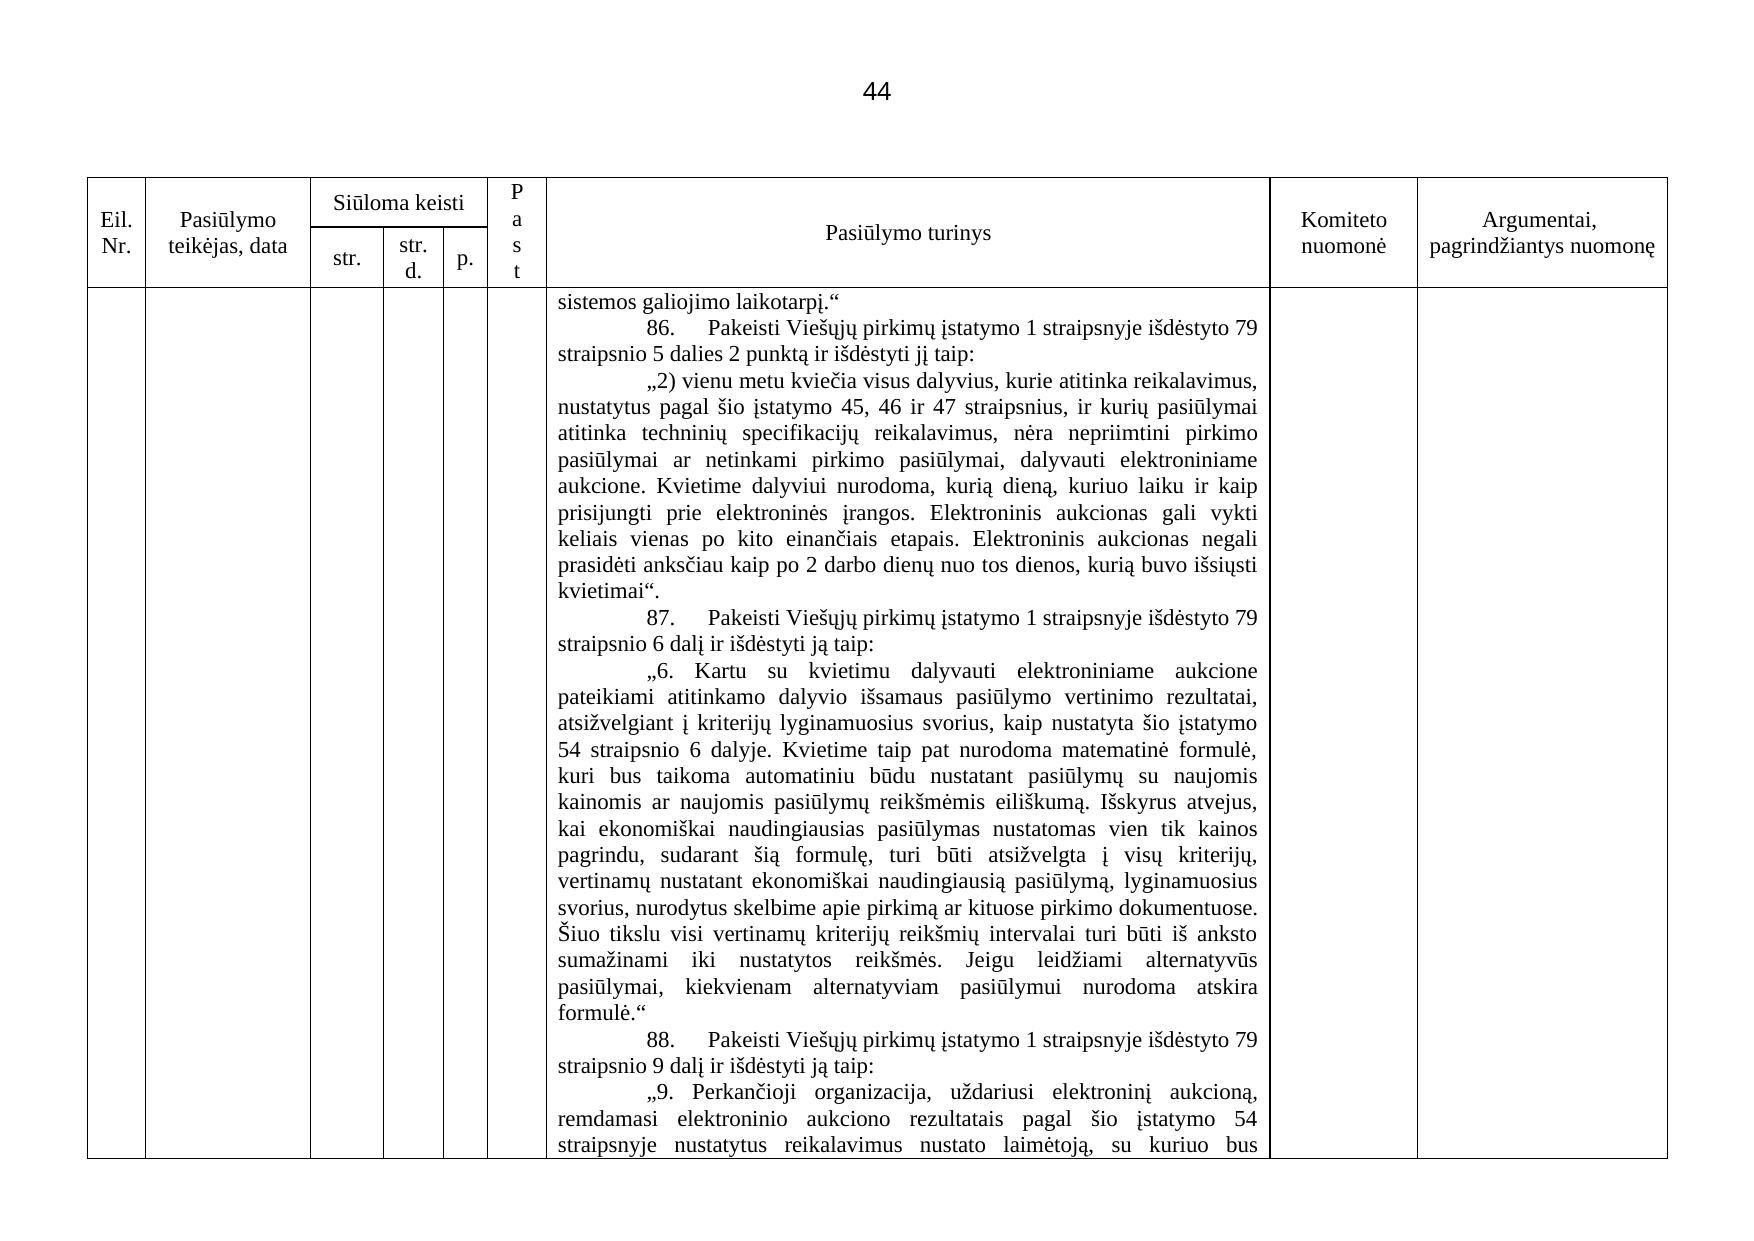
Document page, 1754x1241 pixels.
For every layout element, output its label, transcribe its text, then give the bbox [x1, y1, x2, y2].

table_header Pasiūlymo turinys [547, 178, 1269, 287]
table_header Eil. Nr. [88, 178, 145, 287]
table_header Argumentai, pagrindžiantys nuomonę [1418, 178, 1667, 287]
table_header Siūloma keisti [311, 178, 487, 226]
table_header Komiteto nuomonė [1271, 178, 1417, 287]
table_cell [146, 288, 310, 1157]
table_cell [384, 288, 443, 1157]
table_cell [1271, 288, 1417, 1157]
table_cell [311, 288, 383, 1157]
table_cell str. [311, 228, 383, 287]
table_cell [488, 288, 546, 1157]
table_cell str. d. [384, 228, 443, 287]
table_cell [88, 288, 145, 1157]
table_cell [444, 288, 487, 1157]
table_header Pastabos [488, 178, 546, 287]
table_header Pasiūlymo teikėjas, data [146, 178, 310, 287]
table_cell [1418, 288, 1667, 1157]
table_cell sistemos galiojimo laikotarpį.“ 86. Pakeisti Viešųjų pirkimų įstatymo 1 straipsnyje išdėstyto 79 straipsnio 5 dalies 2 punktą ir išdėstyti jį taip: „2) vienu metu kviečia visus dalyvius, kurie atitinka reikalavimus, nustatytus pagal šio įstatymo 45, 46 ir 47 straipsnius, ir kurių pasiūlymai atitinka techninių specifikacijų reikalavimus, nėra nepriimtini pirkimo pasiūlymai ar netinkami pirkimo pasiūlymai, dalyvauti elektroniniame aukcione. Kvietime dalyviui nurodoma, kurią dieną, kuriuo laiku ir kaip prisijungti prie elektroninės įrangos. Elektroninis aukcionas gali vykti keliais vienas po kito einančiais etapais. Elektroninis aukcionas negali prasidėti anksčiau kaip po 2 darbo dienų nuo tos dienos, kurią buvo išsiųsti kvietimai“. 87. Pakeisti Viešųjų pirkimų įstatymo 1 straipsnyje išdėstyto 79 straipsnio 6 dalį ir išdėstyti ją taip: „6. Kartu su kvietimu dalyvauti elektroniniame aukcione pateikiami atitinkamo dalyvio išsamaus pasiūlymo vertinimo rezultatai, atsižvelgiant į kriterijų lyginamuosius svorius, kaip nustatyta šio įstatymo 54 straipsnio 6 dalyje. Kvietime taip pat nurodoma matematinė formulė, kuri bus taikoma automatiniu būdu nustatant pasiūlymų su naujomis kainomis ar naujomis pasiūlymų reikšmėmis eiliškumą. Išskyrus atvejus, kai ekonomiškai naudingiausias pasiūlymas nustatomas vien tik kainos pagrindu, sudarant šią formulę, turi būti atsižvelgta į visų kriterijų, vertinamų nustatant ekonomiškai naudingiausią pasiūlymą, lyginamuosius svorius, nurodytus skelbime apie pirkimą ar kituose pirkimo dokumentuose. Šiuo tikslu visi vertinamų kriterijų reikšmių intervalai turi būti iš anksto sumažinami iki nustatytos reikšmės. Jeigu leidžiami alternatyvūs pasiūlymai, kiekvienam alternatyviam pasiūlymui nurodoma atskira formulė.“ 88. Pakeisti Viešųjų pirkimų įstatymo 1 straipsnyje išdėstyto 79 straipsnio 9 dalį ir išdėstyti ją taip: „9. Perkančioji organizacija, uždariusi elektroninį aukcioną, remdamasi elektroninio aukciono rezultatais pagal šio įstatymo 54 straipsnyje nustatytus reikalavimus nustato laimėtoją, su kuriuo bus [547, 288, 1269, 1157]
table_cell p. [444, 228, 487, 287]
